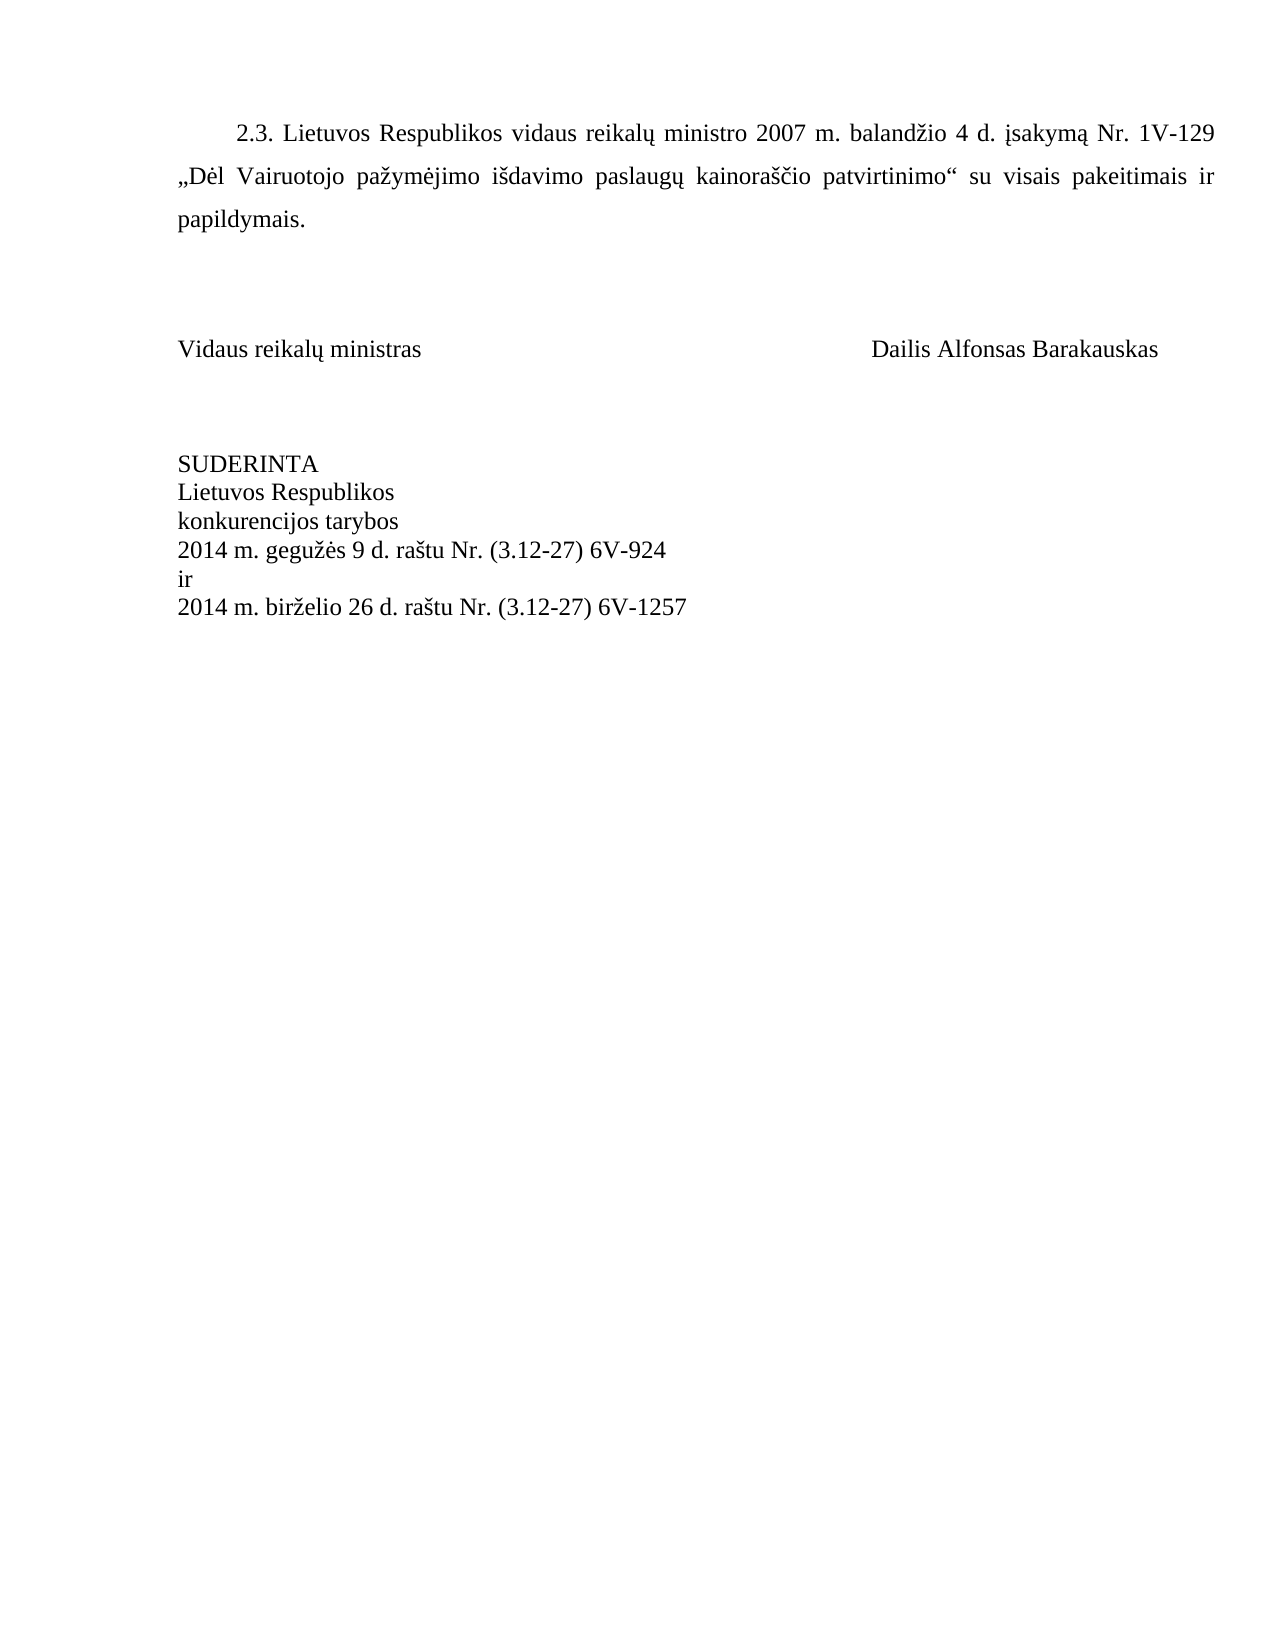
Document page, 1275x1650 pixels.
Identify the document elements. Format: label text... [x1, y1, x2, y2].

text 2014 m. birželio 26 d. raštu Nr. (3.12-27) 6V-1257 [177, 592, 1216, 621]
text konkurencijos tarybos [177, 506, 1216, 535]
text 2.3. Lietuvos Respublikos vidaus reikalų ministro 2007 m. balandžio 4 d. įsakymą Nr. 1V-129 „Dėl Vairuotojo pažymėjimo išdavimo paslaugų kainoraščio patvirtinimo“ su visais pakeitimais ir papildymais. [177, 118, 1216, 233]
text Vidaus reikalų ministras Dailis Alfonsas Barakauskas [177, 334, 1216, 362]
text ir [177, 564, 1216, 592]
text Lietuvos Respublikos [177, 477, 1216, 506]
text SUDERINTA [177, 449, 1216, 477]
text 2014 m. gegužės 9 d. raštu Nr. (3.12-27) 6V-924 [177, 535, 1216, 564]
